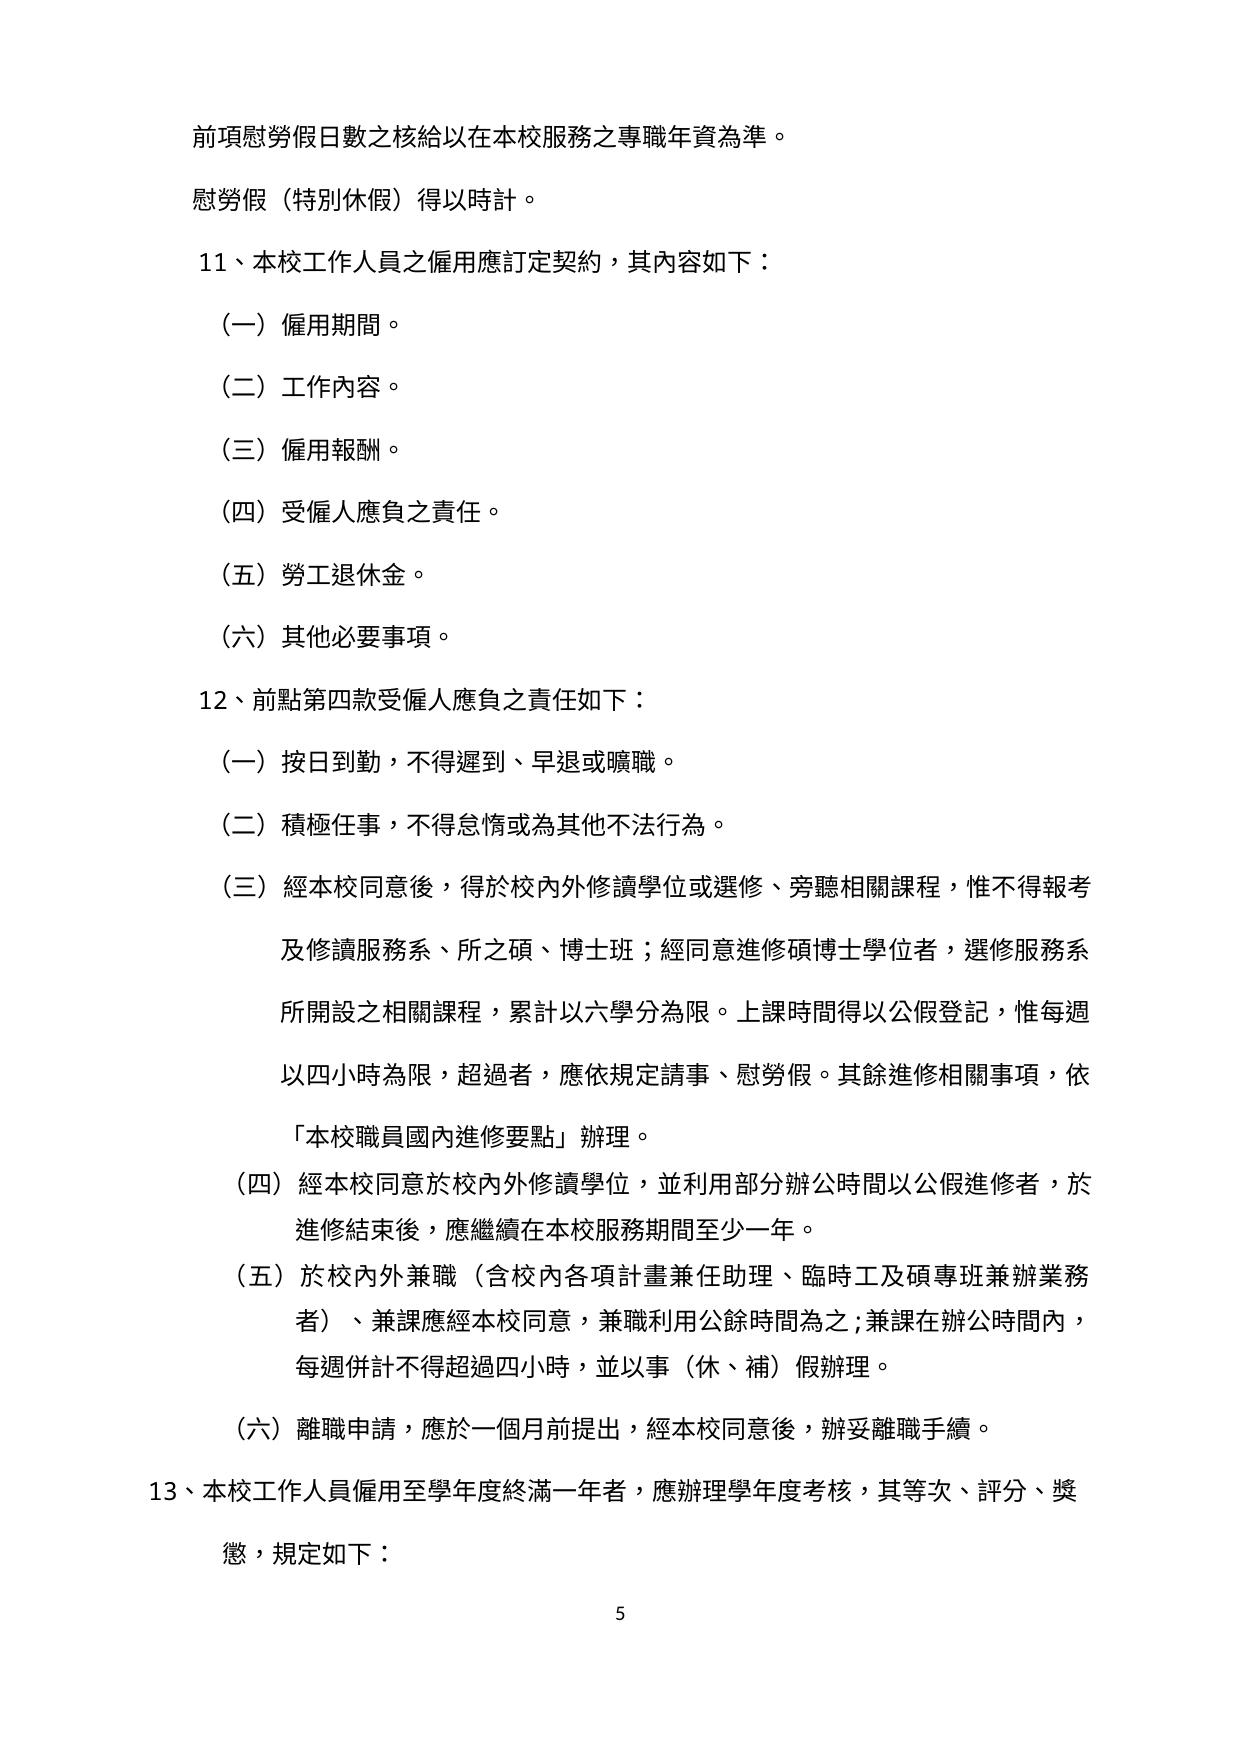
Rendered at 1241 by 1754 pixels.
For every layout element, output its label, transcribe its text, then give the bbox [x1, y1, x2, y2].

text （一）僱用期間。 [148, 282, 1092, 344]
text （三）經本校同意後，得於校內外修讀學位或選修、旁聽相關課程，惟不得報考及修讀服務系、所之碩、博士班；經同意進修碩博士學位者，選修服務系所開設之相關課程，累計以六學分為限。上課時間得以公假登記，惟每週以四小時為限，超過者，應依規定請事、慰勞假。其餘進修相關事項，依「本校職員國內進修要點」辦理。 [207, 844, 1092, 1157]
text （二）積極任事，不得怠惰或為其他不法行為。 [148, 782, 1092, 844]
text （一）按日到勤，不得遲到、早退或曠職。 [148, 719, 1092, 782]
text （三）僱用報酬。 [148, 407, 1092, 469]
text （五）於校內外兼職（含校內各項計畫兼任助理、臨時工及碩專班兼辦業務者）、兼課應經本校同意，兼職利用公餘時間為之;兼課在辦公時間內，每週併計不得超過四小時，並以事（休、補）假辦理。 [221, 1248, 1092, 1386]
list 前點第四款受僱人應負之責任如下： [198, 657, 1092, 719]
list 本校工作人員之僱用應訂定契約，其內容如下： [198, 219, 1092, 282]
text （六）離職申請，應於一個月前提出，經本校同意後，辦妥離職手續。 [221, 1386, 1092, 1448]
text （二）工作內容。 [148, 344, 1092, 407]
text （六）其他必要事項。 [148, 594, 1092, 657]
text （五）勞工退休金。 [148, 532, 1092, 594]
list 本校工作人員僱用至學年度終滿一年者，應辦理學年度考核，其等次、評分、獎懲，規定如下： [148, 1448, 1092, 1573]
text 慰勞假（特別休假）得以時計。 [192, 157, 1092, 219]
text （四）受僱人應負之責任。 [148, 469, 1092, 532]
text 前項慰勞假日數之核給以在本校服務之專職年資為準。 [192, 94, 1092, 157]
text （四）經本校同意於校內外修讀學位，並利用部分辦公時間以公假進修者，於進修結束後，應繼續在本校服務期間至少一年。 [221, 1157, 1092, 1248]
